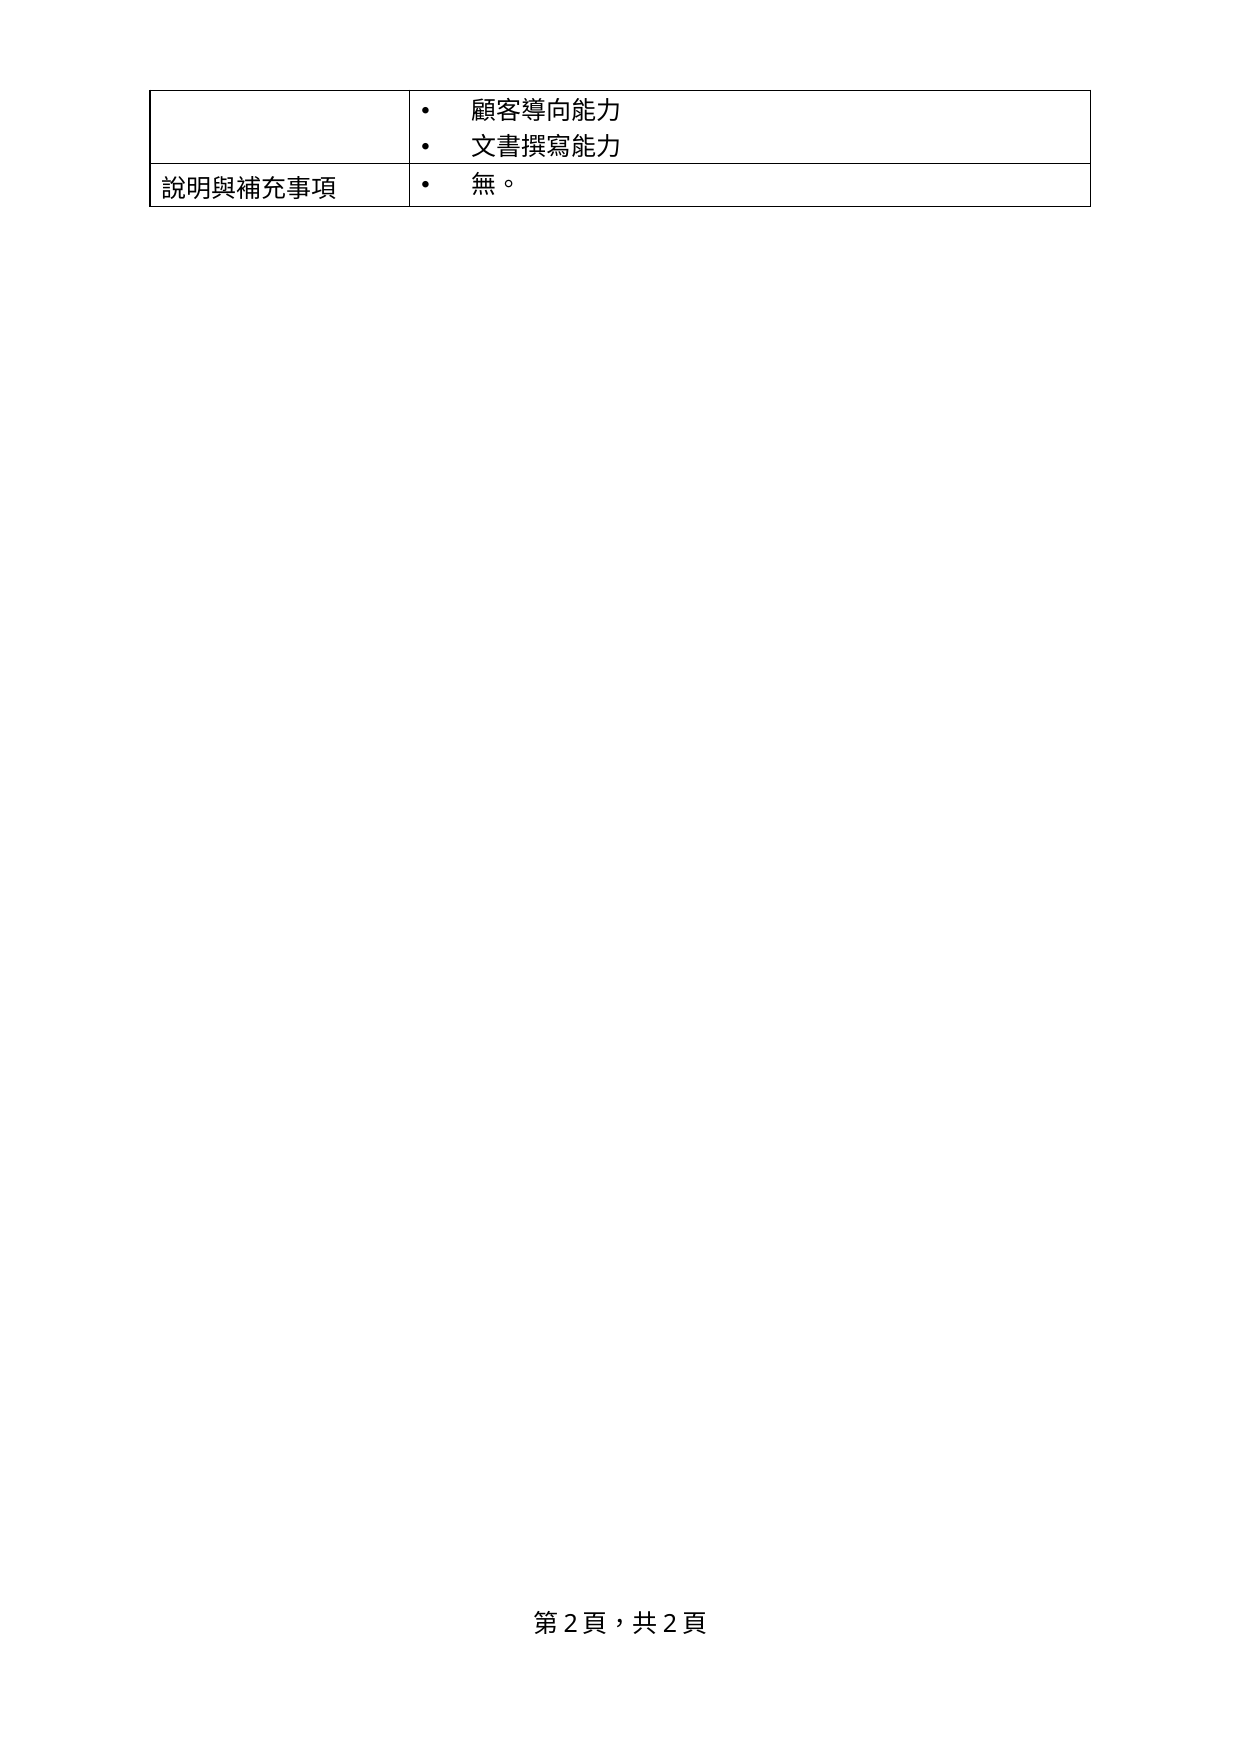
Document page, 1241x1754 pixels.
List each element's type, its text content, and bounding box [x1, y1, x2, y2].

table_cell 資料蒐集能力 調查研究能力 溝通協調能力 問題分析能力 問題解決能力 組織與規劃能力 說服能力 人脈拓展能力 資訊科技應用能力 衝突管理 客訴及危機處理能力 策略性思考能力 顧客導向能力 文書撰寫能力 [410, 91, 1090, 163]
table_cell [151, 91, 409, 163]
table_cell 說明與補充事項 [151, 164, 409, 206]
table_cell 無。 [410, 164, 1090, 206]
